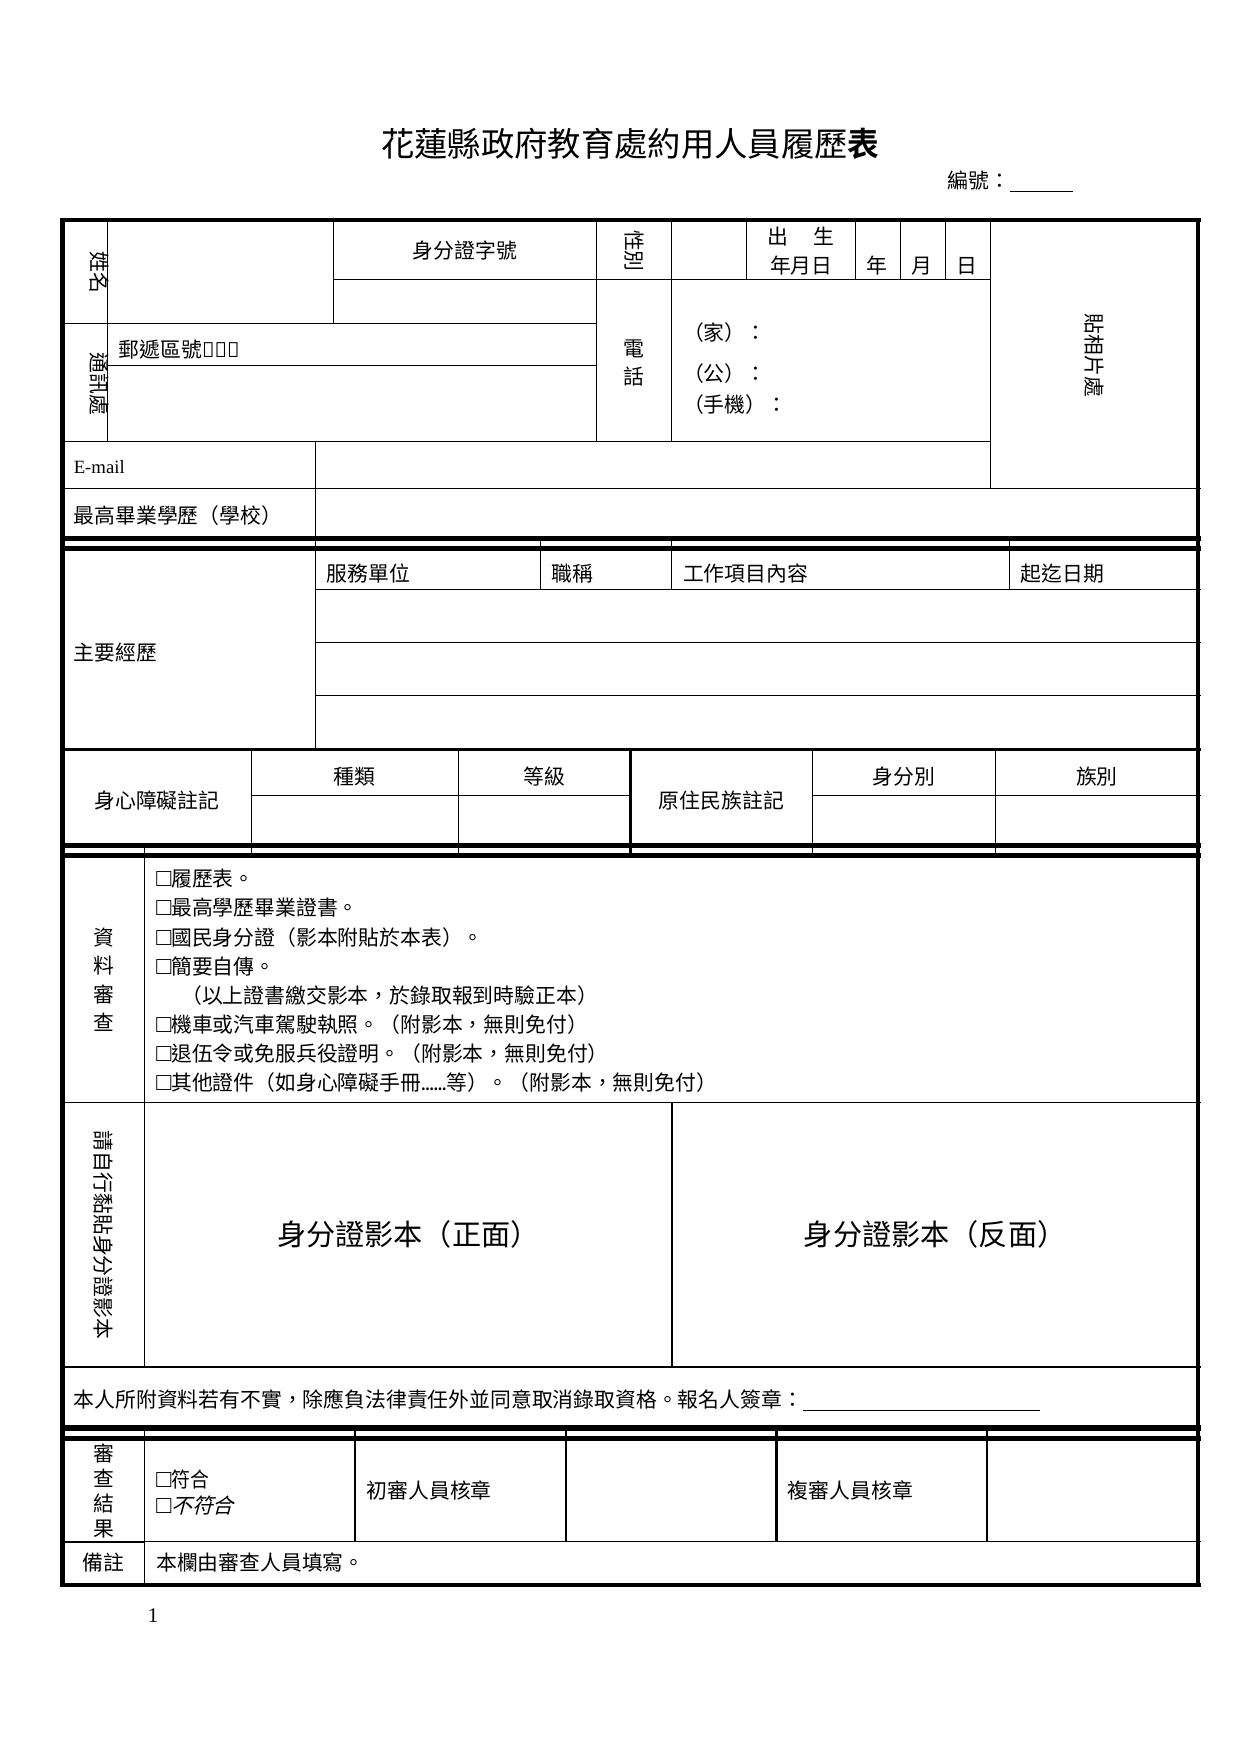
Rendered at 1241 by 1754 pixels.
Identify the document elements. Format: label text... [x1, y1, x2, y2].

table_header 身分證字號 [334, 222, 596, 279]
table_header 性別 [597, 222, 671, 279]
table_cell [567, 1431, 775, 1436]
table_cell □履歷表。 □最高學歷畢業證書。 □國民身分證（影本附貼於本表）。 □簡要自傳。 （以上證書繳交影本，於錄取報到時驗正本） □機車或汽車駕駛執照。（附影本，無則免付） □退伍令或免服兵役證明。（附影本，無則免付） □其他證件（如身心障礙手冊……等）。（附影本，無則免付） [145, 858, 1196, 1102]
table_cell 原住民族註記 [632, 751, 812, 843]
table_cell 服務單位 [316, 551, 540, 589]
table_cell 身分證影本（正面） [145, 1103, 671, 1366]
table_cell 工作項目內容 [672, 551, 1009, 589]
table_cell 郵遞區號 [108, 324, 596, 365]
table_cell 本人所附資料若有不實，除應負法律責任外並同意取消錄取資格。報名人簽章： [65, 1368, 1196, 1425]
table_cell [145, 1431, 354, 1436]
table_cell 審 查 結 果 [65, 1441, 144, 1541]
table_header 貼相片處 [991, 222, 1196, 488]
table_cell □符合 □不符合 [145, 1441, 354, 1541]
table_cell 最高畢業學歷（學校） [65, 489, 315, 536]
table_header 姓名 [65, 222, 107, 323]
table_cell [813, 796, 995, 843]
table_cell [316, 590, 1196, 642]
table_cell 族別 [996, 751, 1196, 795]
table_cell 請自行黏貼身分證影本 [65, 1103, 144, 1366]
text 花蓮縣政府教育處約用人員履歷表 [148, 118, 1113, 167]
table_cell [356, 1431, 565, 1436]
table_cell [316, 696, 1196, 748]
table_cell E-mail [65, 442, 315, 488]
table_cell 複審人員核章 [778, 1441, 986, 1541]
text 編號： [148, 167, 1113, 195]
table_cell 初審人員核章 [356, 1441, 565, 1541]
table_cell [65, 848, 144, 853]
table_cell [334, 280, 596, 323]
table_cell [65, 541, 315, 546]
table_cell 起迄日期 [1010, 551, 1196, 589]
table_cell [541, 541, 671, 546]
table_cell （家）： （公）： （手機）： [672, 280, 990, 441]
table_cell 資 料 審 查 [65, 858, 144, 1102]
table_cell [252, 796, 458, 843]
table_cell 職稱 [541, 551, 671, 589]
table_header 年 [856, 222, 900, 279]
table_cell [316, 442, 990, 488]
table_cell 身分別 [813, 751, 995, 795]
table_cell 電話 [597, 280, 671, 441]
table_cell 身分證影本（反面） [673, 1103, 1196, 1366]
table_cell [65, 1431, 144, 1436]
table_cell 通訊處 [65, 324, 107, 441]
table_cell [778, 1431, 986, 1436]
table_cell [316, 489, 1196, 536]
table_cell [996, 796, 1196, 843]
table_cell [988, 1441, 1196, 1541]
table_header 月 [901, 222, 945, 279]
table_header [672, 222, 746, 279]
table_cell 種類 [252, 751, 458, 795]
table_cell [567, 1441, 775, 1541]
table_cell [1010, 541, 1196, 546]
table_cell 身心障礙註記 [65, 751, 251, 843]
table_cell 等級 [459, 751, 629, 795]
table_cell 備註 [65, 1543, 144, 1582]
table_header [108, 222, 333, 323]
table_cell [672, 541, 1009, 546]
table_header 出 生 年月日 [747, 222, 855, 279]
table_cell [108, 366, 596, 441]
table_cell [316, 643, 1196, 695]
table_header 日 [946, 222, 990, 279]
table_cell 本欄由審查人員填寫。 [145, 1542, 1196, 1582]
table_cell [988, 1431, 1196, 1436]
table_cell [459, 796, 629, 843]
table_cell 主要經歷 [65, 551, 315, 748]
table_cell [316, 541, 540, 546]
